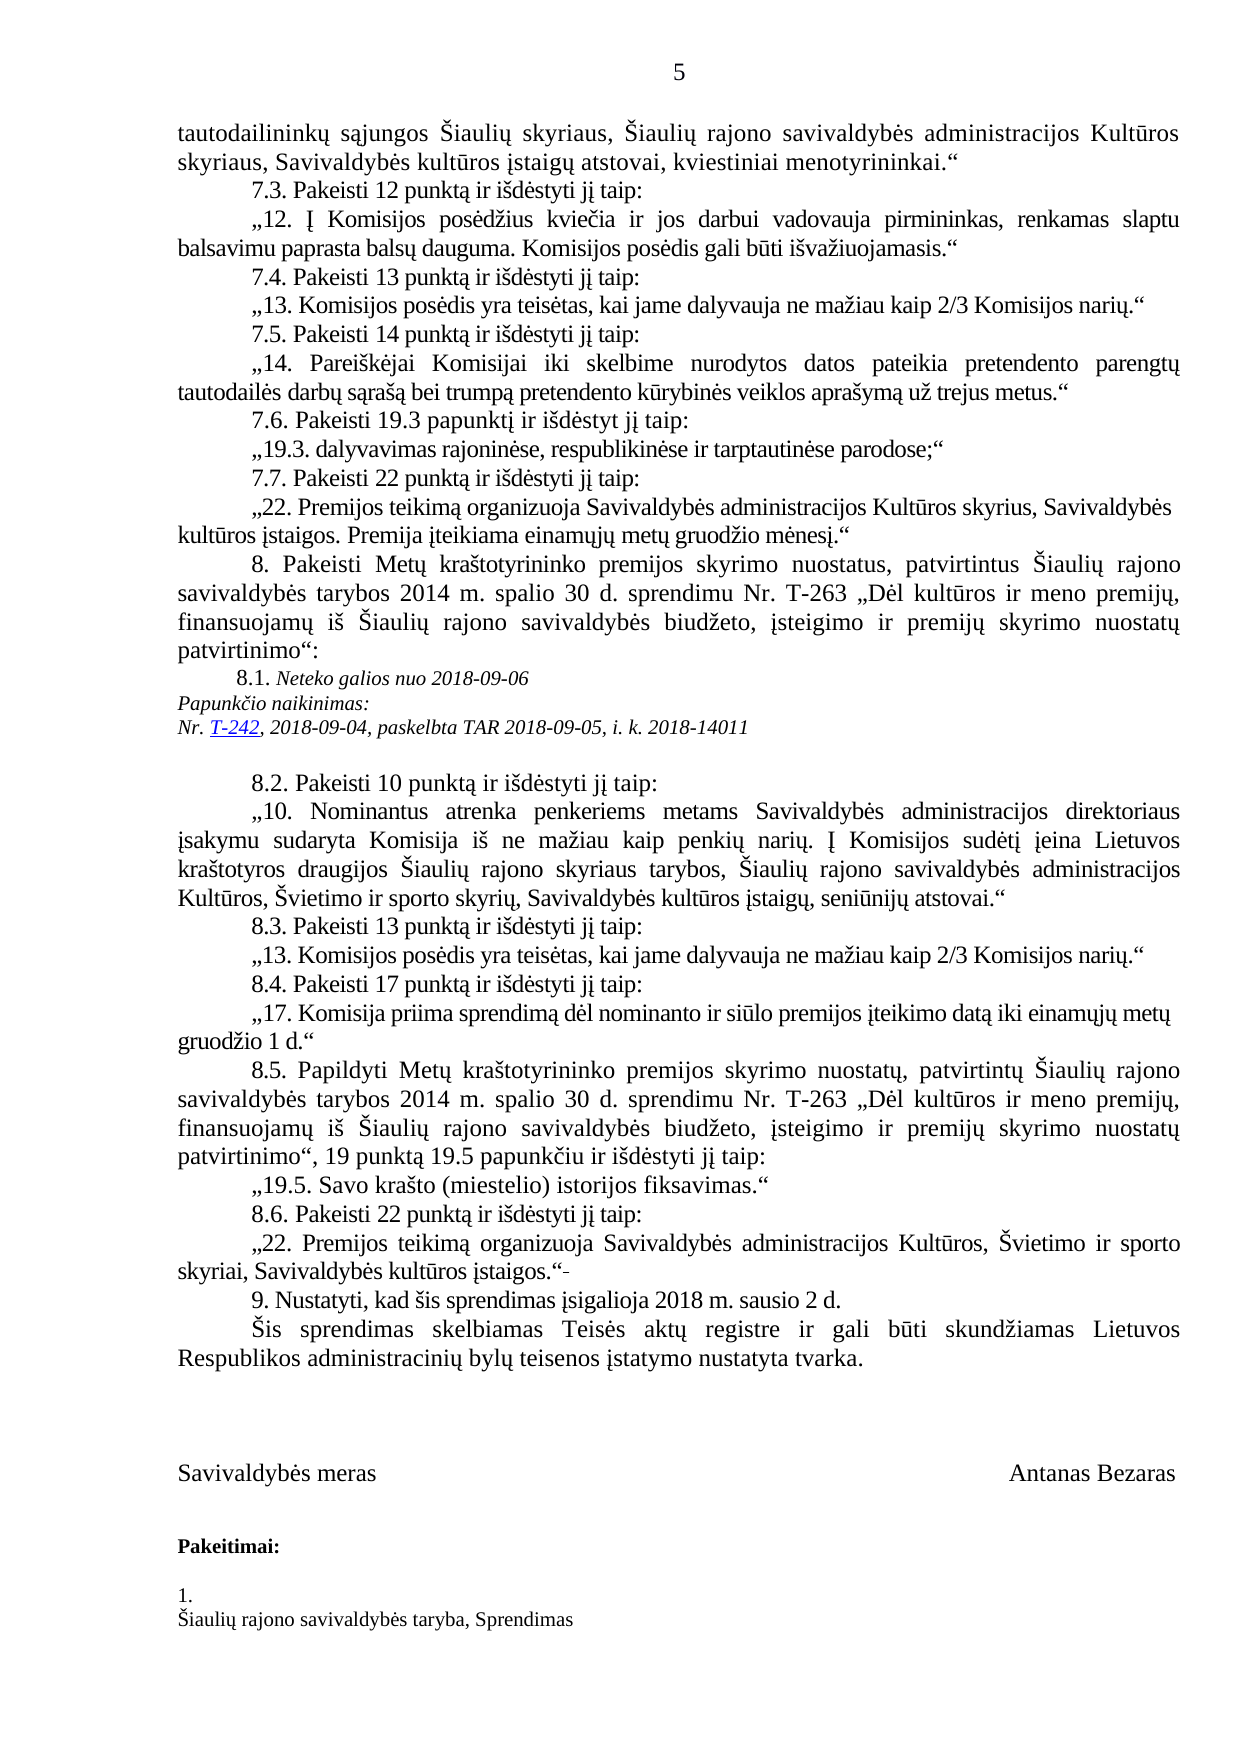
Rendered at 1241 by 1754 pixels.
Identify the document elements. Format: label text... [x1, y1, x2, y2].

text 7.3. Pakeisti 12 punktą ir išdėstyti jį taip: [177, 176, 1181, 204]
text 9. Nustatyti, kad šis sprendimas įsigalioja 2018 m. sausio 2 d. [177, 1285, 1181, 1314]
text „19.5. Savo krašto (miestelio) istorijos fiksavimas.“ [177, 1170, 1181, 1199]
text „17. Komisija priima sprendimą dėl nominanto ir siūlo premijos įteikimo datą iki einamųjų metų gruodžio 1 d.“ [177, 998, 1181, 1055]
text 7.5. Pakeisti 14 punktą ir išdėstyti jį taip: [177, 319, 1181, 348]
text 8.6. Pakeisti 22 punktą ir išdėstyti jį taip: [177, 1199, 1181, 1228]
text 8.1. Neteko galios nuo 2018-09-06 [177, 664, 1181, 691]
text 7.7. Pakeisti 22 punktą ir išdėstyti jį taip: [177, 463, 1181, 492]
text „22. Premijos teikimą organizuoja Savivaldybės administracijos Kultūros skyrius, Savivaldybės kultūros įstaigos. Premija įteikiama einamųjų metų gruodžio mėnesį.“ [177, 492, 1181, 549]
text 8. Pakeisti Metų kraštotyrininko premijos skyrimo nuostatus, patvirtintus Šiaulių rajono savivaldybės tarybos 2014 m. spalio 30 d. sprendimu Nr. T-263 „Dėl kultūros ir meno premijų, finansuojamų iš Šiaulių rajono savivaldybės biudžeto, įsteigimo ir premijų skyrimo nuostatų patvirtinimo“: [177, 549, 1181, 664]
text 8.5. Papildyti Metų kraštotyrininko premijos skyrimo nuostatų, patvirtintų Šiaulių rajono savivaldybės tarybos 2014 m. spalio 30 d. sprendimu Nr. T-263 „Dėl kultūros ir meno premijų, finansuojamų iš Šiaulių rajono savivaldybės biudžeto, įsteigimo ir premijų skyrimo nuostatų patvirtinimo“, 19 punktą 19.5 papunkčiu ir išdėstyti jį taip: [177, 1055, 1181, 1170]
text „10. Nominantus atrenka penkeriems metams Savivaldybės administracijos direktoriaus įsakymu sudaryta Komisija iš ne mažiau kaip penkių narių. Į Komisijos sudėtį įeina Lietuvos kraštotyros draugijos Šiaulių rajono skyriaus tarybos, Šiaulių rajono savivaldybės administracijos Kultūros, Švietimo ir sporto skyrių, Savivaldybės kultūros įstaigų, seniūnijų atstovai.“ [177, 796, 1181, 911]
text „14. Pareiškėjai Komisijai iki skelbime nurodytos datos pateikia pretendento parengtų tautodailės darbų sąrašą bei trumpą pretendento kūrybinės veiklos aprašymą už trejus metus.“ [177, 348, 1181, 406]
text „19.3. dalyvavimas rajoninėse, respublikinėse ir tarptautinėse parodose;“ [177, 434, 1181, 463]
text „22. Premijos teikimą organizuoja Savivaldybės administracijos Kultūros, Švietimo ir sporto skyriai, Savivaldybės kultūros įstaigos.“ [177, 1228, 1181, 1285]
text tautodailininkų sąjungos Šiaulių skyriaus, Šiaulių rajono savivaldybės administracijos Kultūros skyriaus, Savivaldybės kultūros įstaigų atstovai, kviestiniai menotyrininkai.“ [177, 118, 1181, 176]
text 8.4. Pakeisti 17 punktą ir išdėstyti jį taip: [177, 969, 1181, 998]
text Šis sprendimas skelbiamas Teisės aktų registre ir gali būti skundžiamas Lietuvos Respublikos administracinių bylų teisenos įstatymo nustatyta tvarka. [177, 1314, 1181, 1371]
text 7.6. Pakeisti 19.3 papunktį ir išdėstyt jį taip: [177, 406, 1181, 434]
text Savivaldybės meras Antanas Bezaras [177, 1458, 1181, 1486]
text Papunkčio naikinimas: [177, 691, 1181, 715]
text 8.3. Pakeisti 13 punktą ir išdėstyti jį taip: [177, 911, 1181, 940]
text „13. Komisijos posėdis yra teisėtas, kai jame dalyvauja ne mažiau kaip 2/3 Komisijos narių.“ [177, 940, 1181, 969]
text 1. [177, 1583, 1181, 1607]
text 8.2. Pakeisti 10 punktą ir išdėstyti jį taip: [177, 768, 1181, 796]
text 7.4. Pakeisti 13 punktą ir išdėstyti jį taip: [177, 262, 1181, 291]
text Nr. T-242, 2018-09-04, paskelbta TAR 2018-09-05, i. k. 2018-14011 [177, 715, 1181, 739]
text „12. Į Komisijos posėdžius kviečia ir jos darbui vadovauja pirmininkas, renkamas slaptu balsavimu paprasta balsų dauguma. Komisijos posėdis gali būti išvažiuojamasis.“ [177, 204, 1181, 262]
text Pakeitimai: [177, 1534, 1181, 1558]
text „13. Komisijos posėdis yra teisėtas, kai jame dalyvauja ne mažiau kaip 2/3 Komisijos narių.“ [177, 291, 1181, 319]
text Šiaulių rajono savivaldybės taryba, Sprendimas [177, 1607, 1181, 1631]
